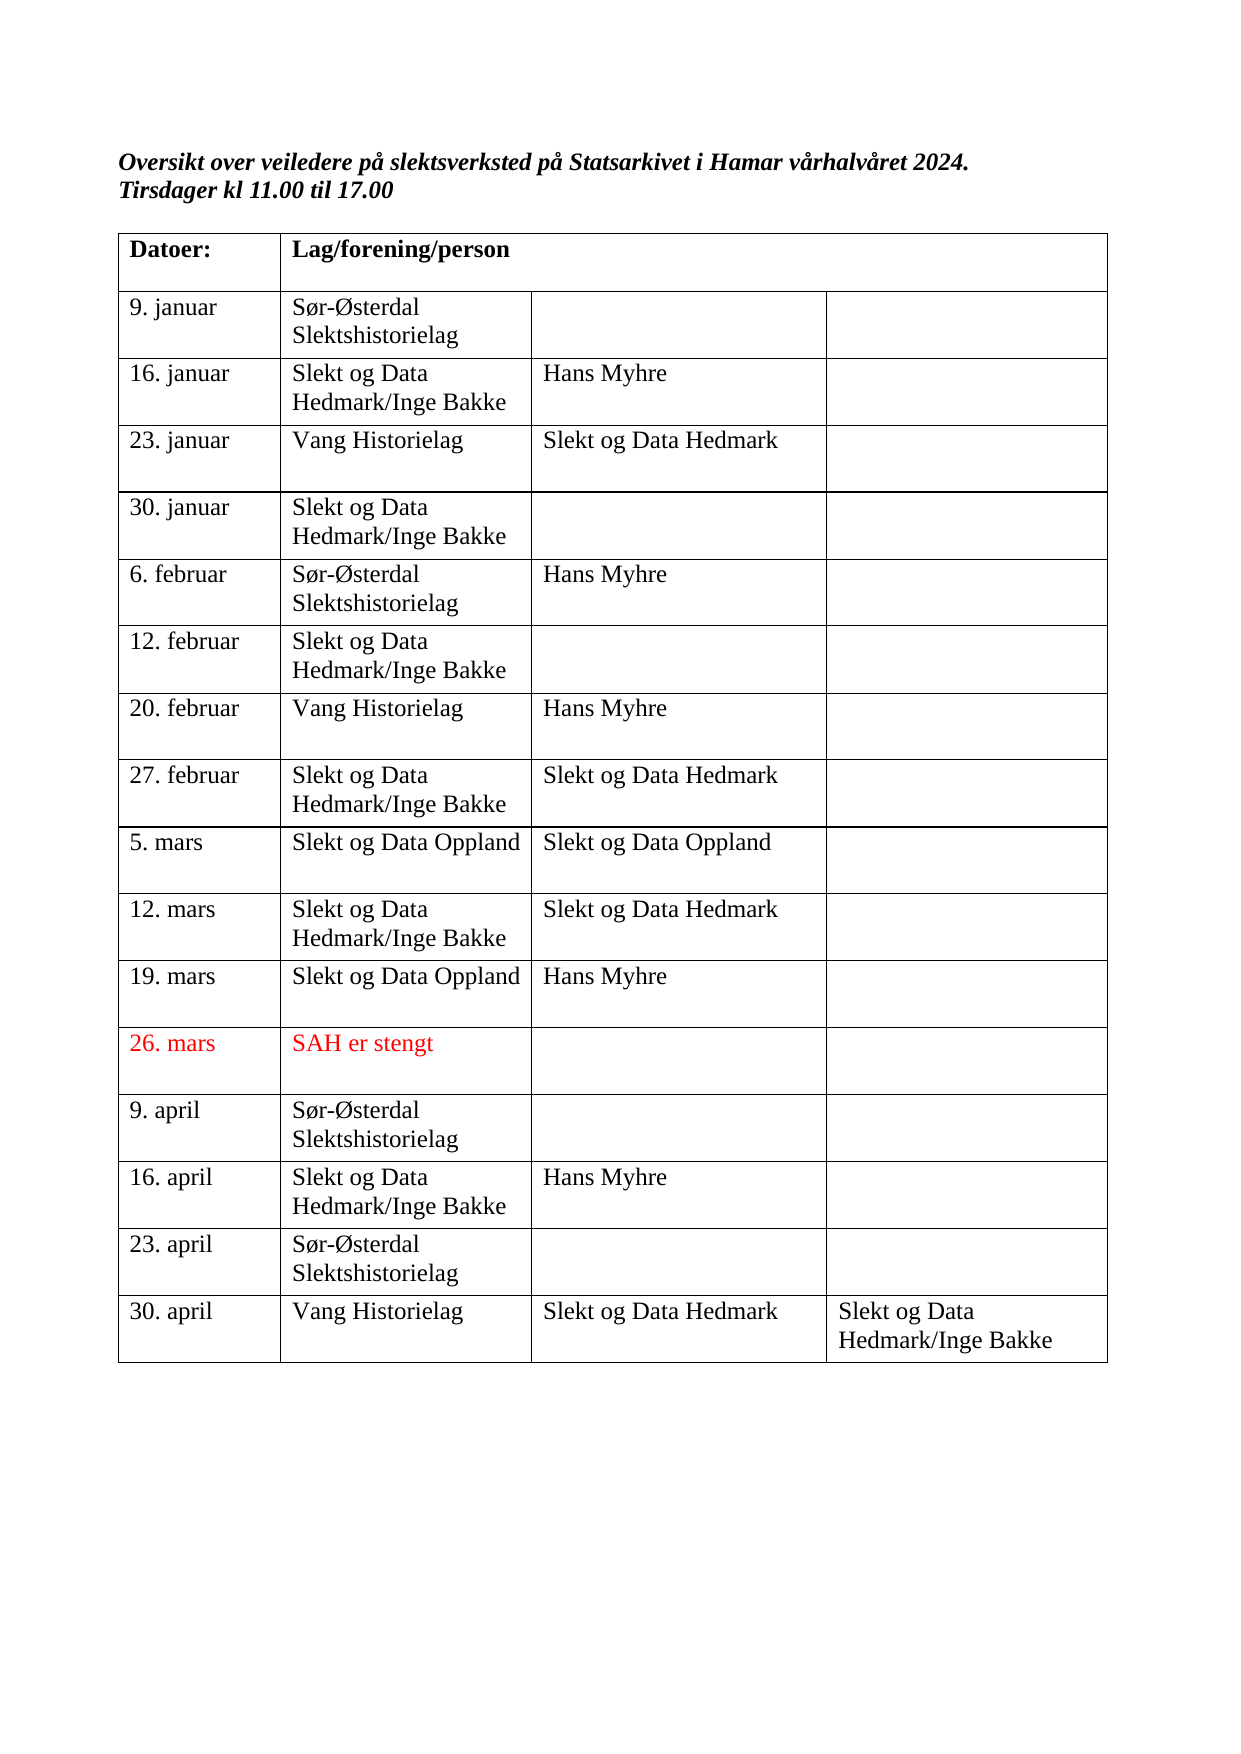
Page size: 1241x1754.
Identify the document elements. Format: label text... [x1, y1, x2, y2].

table_cell [532, 1028, 826, 1094]
table_cell Vang Historielag [281, 426, 531, 491]
table_cell 16. april [119, 1162, 280, 1228]
table_cell 30. april [119, 1296, 280, 1362]
table_cell [827, 961, 1107, 1027]
table_cell Slekt og Data Hedmark/Inge Bakke [281, 894, 531, 960]
table_cell [532, 1229, 826, 1295]
table_cell Hans Myhre [532, 359, 826, 424]
table_cell 19. mars [119, 961, 280, 1027]
table_cell [827, 1229, 1107, 1295]
table_cell Hans Myhre [532, 1162, 826, 1228]
table_cell [827, 760, 1107, 826]
table_cell Slekt og Data Oppland [281, 828, 531, 893]
table_cell [827, 560, 1107, 625]
table_cell [827, 1095, 1107, 1161]
table_cell Hans Myhre [532, 961, 826, 1027]
table_cell Slekt og Data Hedmark [532, 894, 826, 960]
table_cell Hans Myhre [532, 560, 826, 625]
table_cell [827, 1162, 1107, 1228]
table_cell Slekt og Data Oppland [532, 828, 826, 893]
text Oversikt over veiledere på slektsverksted på Statsarkivet i Hamar vårhalvåret 2024. [118, 147, 1122, 176]
table_cell [827, 292, 1107, 357]
table_header Datoer: [119, 234, 280, 291]
table_cell Vang Historielag [281, 694, 531, 759]
table_cell [827, 1028, 1107, 1094]
table_cell Slekt og Data Hedmark/Inge Bakke [281, 359, 531, 424]
table_cell [827, 694, 1107, 759]
table_cell [827, 626, 1107, 692]
table_cell 27. februar [119, 760, 280, 826]
table_cell SAH er stengt [281, 1028, 531, 1094]
table_cell 5. mars [119, 828, 280, 893]
table_cell Slekt og Data Hedmark [532, 1296, 826, 1362]
table_cell 23. april [119, 1229, 280, 1295]
table_cell 30. januar [119, 493, 280, 558]
table_cell 12. februar [119, 626, 280, 692]
table_cell Slekt og Data Hedmark/Inge Bakke [281, 626, 531, 692]
table_cell [827, 894, 1107, 960]
table_cell 20. februar [119, 694, 280, 759]
table_cell [532, 292, 826, 357]
table_cell 12. mars [119, 894, 280, 960]
table_cell Sør-Østerdal Slektshistorielag [281, 1229, 531, 1295]
table_cell [827, 359, 1107, 424]
table_cell Vang Historielag [281, 1296, 531, 1362]
table_cell [532, 1095, 826, 1161]
table_cell [827, 426, 1107, 491]
table_cell Slekt og Data Hedmark/Inge Bakke [281, 1162, 531, 1228]
table_cell Slekt og Data Hedmark [532, 426, 826, 491]
table_cell 9. januar [119, 292, 280, 357]
table_cell 26. mars [119, 1028, 280, 1094]
table_cell Slekt og Data Hedmark/Inge Bakke [281, 760, 531, 826]
table_cell Sør-Østerdal Slektshistorielag [281, 292, 531, 357]
table_cell Slekt og Data Hedmark/Inge Bakke [827, 1296, 1107, 1362]
table_cell Slekt og Data Oppland [281, 961, 531, 1027]
table_cell 6. februar [119, 560, 280, 625]
table_cell 16. januar [119, 359, 280, 424]
table_cell [827, 828, 1107, 893]
table_cell Slekt og Data Hedmark [532, 760, 826, 826]
table_cell Slekt og Data Hedmark/Inge Bakke [281, 493, 531, 558]
table_cell [532, 493, 826, 558]
table_cell Sør-Østerdal Slektshistorielag [281, 560, 531, 625]
text Tirsdager kl 11.00 til 17.00 [118, 176, 1122, 204]
table_cell Sør-Østerdal Slektshistorielag [281, 1095, 531, 1161]
table_cell Hans Myhre [532, 694, 826, 759]
table_cell [827, 493, 1107, 558]
table_cell 9. april [119, 1095, 280, 1161]
table_cell 23. januar [119, 426, 280, 491]
table_cell [532, 626, 826, 692]
table_header Lag/forening/person [281, 234, 1107, 291]
